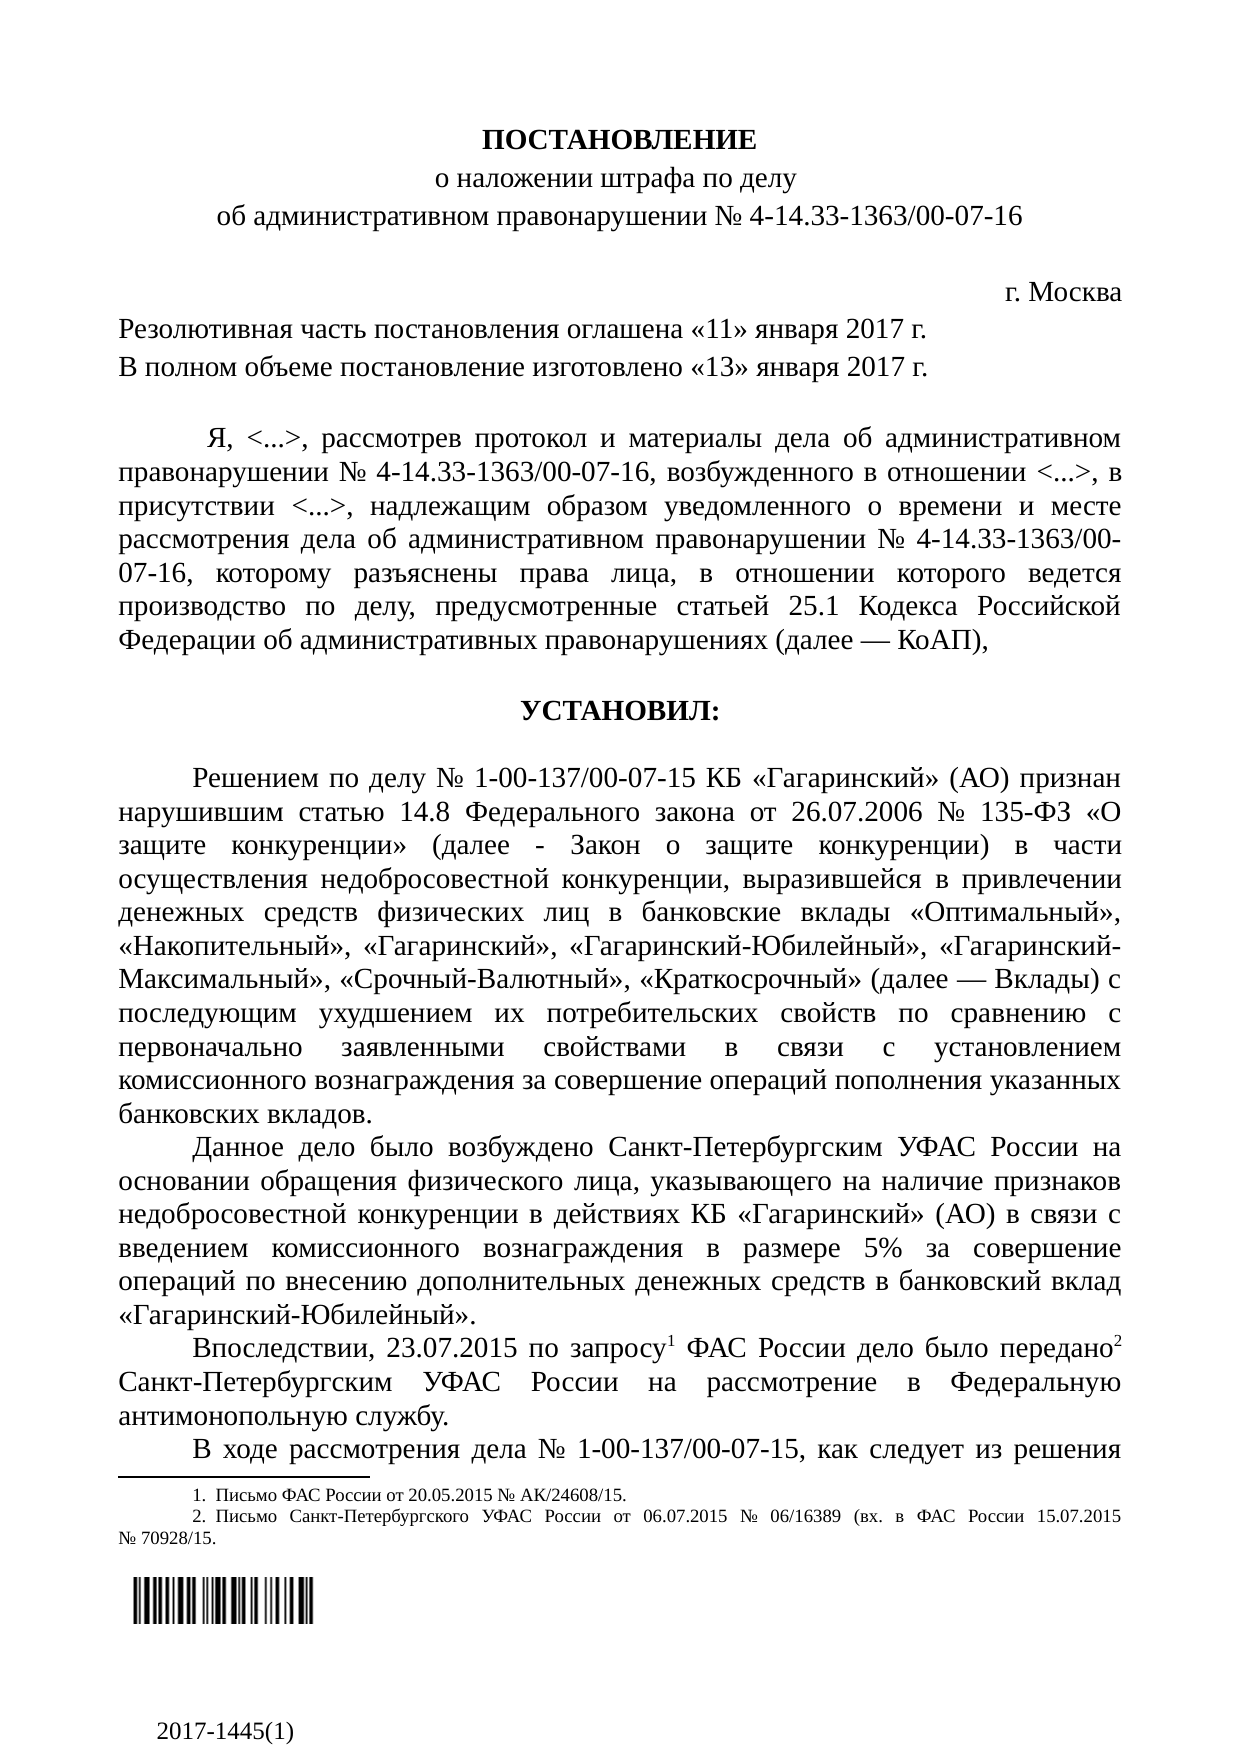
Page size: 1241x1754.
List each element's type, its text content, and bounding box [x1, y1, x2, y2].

picture [118, 1577, 331, 1624]
text Резолютивная часть постановления оглашена «11» января 2017 г. [118, 307, 1122, 345]
text . Письмо Санкт-Петербургского УФАС России от 06.07.2015 № 06/16389 (вх. в ФАС России 15.07.2015 № 70928/15. [118, 1505, 1122, 1548]
text ПОСТАНОВЛЕНИЕ [117, 118, 1122, 156]
text В полном объеме постановление изготовлено «13» января 2017 г. [118, 345, 1122, 383]
text о наложении штрафа по делу [117, 156, 1122, 194]
text об административном правонарушении № 4-14.33-1363/00-07-16 [117, 194, 1122, 232]
text Я, <...>, рассмотрев протокол и материалы дела об административном правонарушении № 4-14.33-1363/00-07-16, возбужденного в отношении <...>, в присутствии <...>, надлежащим образом уведомленного о времени и месте рассмотрения дела об административном правонарушении № 4-14.33-1363/00-07-16, которому разъяснены права лица, в отношении которого ведется производство по делу, предусмотренные статьей 25.1 Кодекса Российской Федерации об административных правонарушениях (далее — КоАП), [118, 421, 1122, 655]
text Впоследствии, 23.07.2015 по запросу ФАС России дело было передано Санкт-Петербургским УФАС России на рассмотрение в Федеральную антимонопольную службу. [118, 1331, 1122, 1431]
text Данное дело было возбуждено Санкт-Петербургским УФАС России на основании обращения физического лица, указывающего на наличие признаков недобросовестной конкуренции в действиях КБ «Гагаринский» (АО) в связи с введением комиссионного вознаграждения в размере 5% за совершение операций по внесению дополнительных денежных средств в банковский вклад «Гагаринский-Юбилейный». [118, 1129, 1122, 1331]
text УСТАНОВИЛ: [118, 693, 1122, 727]
text . Письмо ФАС России от 20.05.2015 № АК/24608/15. [118, 1483, 1122, 1505]
text г. Москва [118, 269, 1122, 307]
text В ходе рассмотрения дела № 1-00-137/00-07-15, как следует из решения [118, 1431, 1122, 1465]
text Решением по делу № 1-00-137/00-07-15 КБ «Гагаринский» (АО) признан нарушившим статью 14.8 Федерального закона от 26.07.2006 № 135-ФЗ «О защите конкуренции» (далее - Закон о защите конкуренции) в части осуществления недобросовестной конкуренции, выразившейся в привлечении денежных средств физических лиц в банковские вклады «Оптимальный», «Накопительный», «Гагаринский», «Гагаринский-Юбилейный», «Гагаринский-Максимальный», «Срочный-Валютный», «Краткосрочный» (далее — Вклады) с последующим ухудшением их потребительских свойств по сравнению с первоначально заявленными свойствами в связи с установлением комиссионного вознаграждения за совершение операций пополнения указанных банковских вкладов. [118, 760, 1122, 1129]
